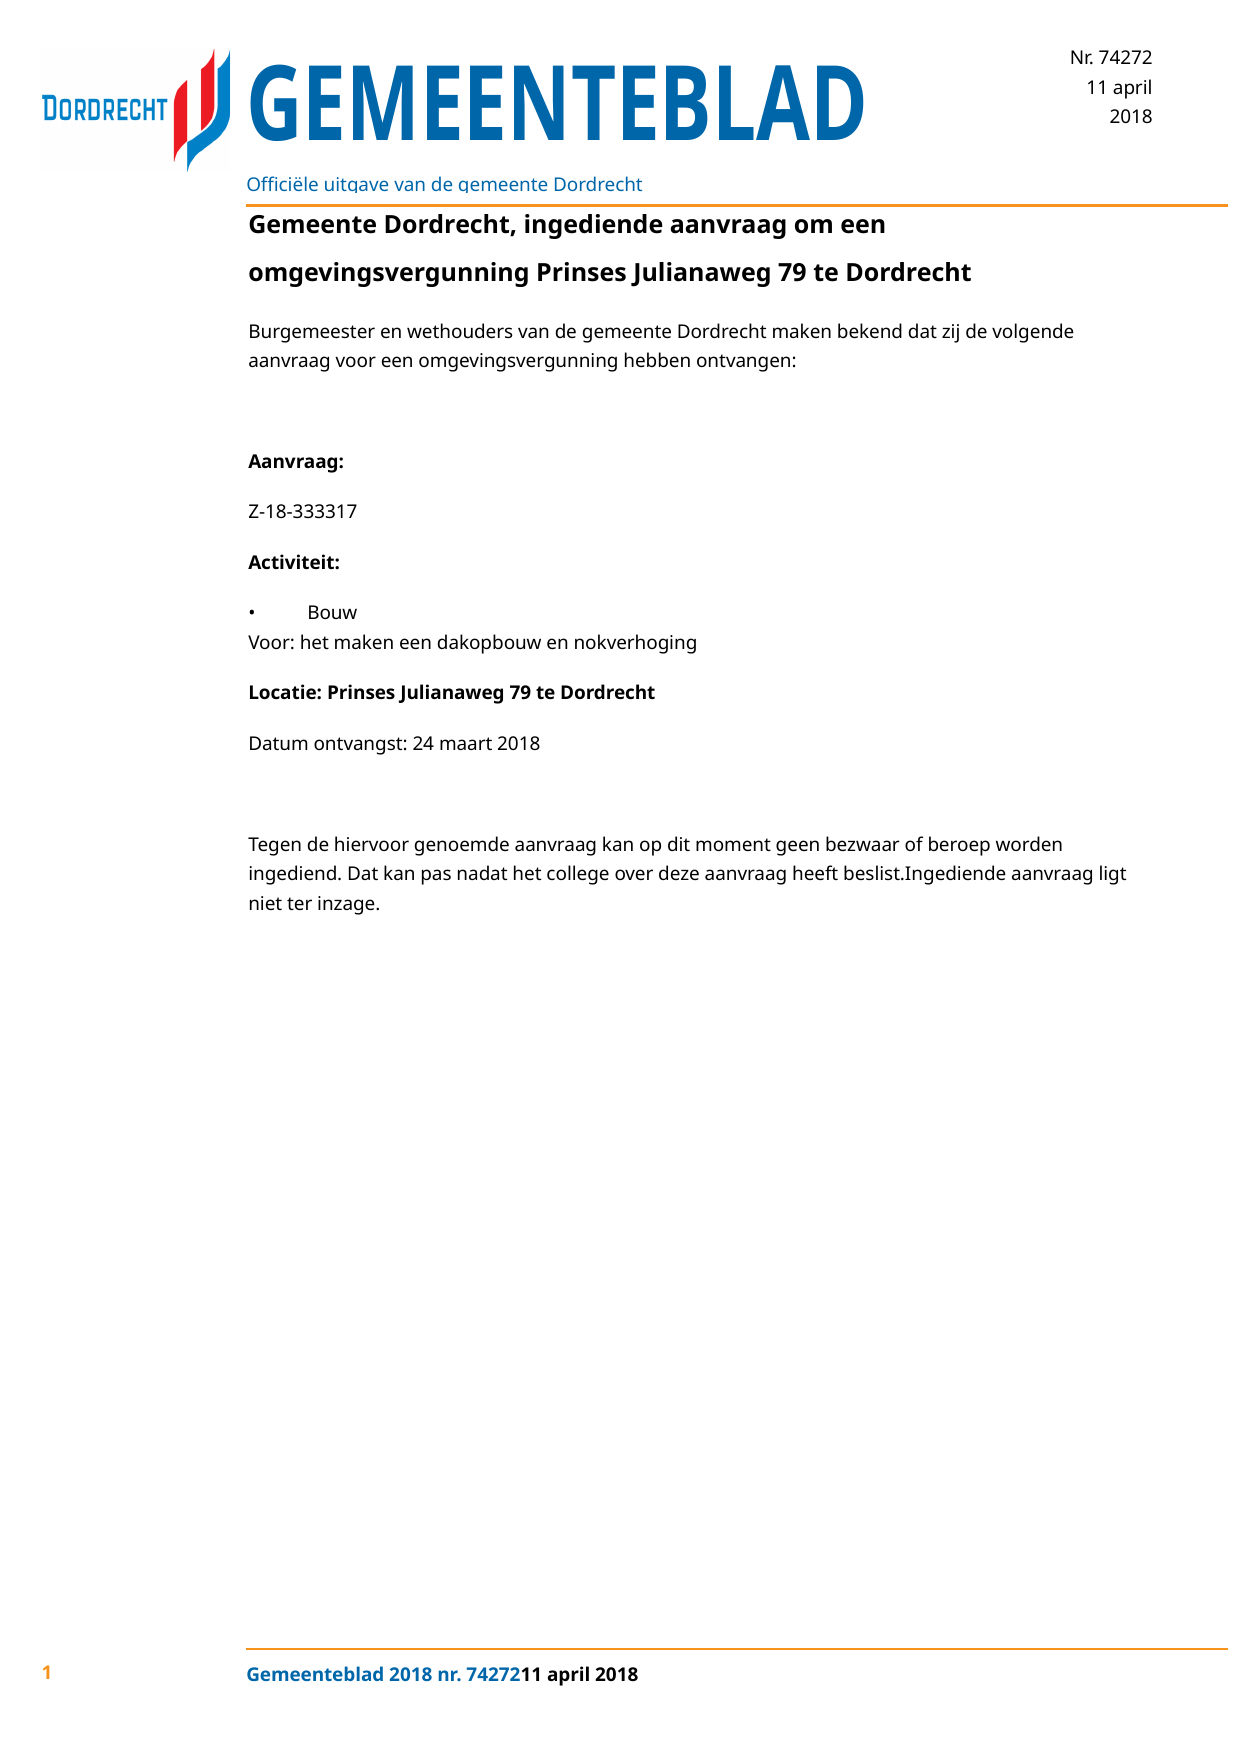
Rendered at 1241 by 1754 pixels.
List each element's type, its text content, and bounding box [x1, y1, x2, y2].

text Locatie: Prinses Julianaweg 79 te Dordrecht [248, 679, 1152, 705]
text Voor: het maken een dakopbouw en nokverhoging [248, 629, 1152, 655]
picture [41, 47, 231, 172]
text Datum ontvangst: 24 maart 2018 [248, 730, 1152, 756]
text Aanvraag: [248, 448, 1152, 474]
text Gemeente Dordrecht, ingediende aanvraag om een omgevingsvergunning Prinses Julianaweg 79 te Dordrecht [248, 207, 1152, 288]
text Burgemeester en wethouders van de gemeente Dordrecht maken bekend dat zij de volgende aanvraag voor een omgevingsvergunning hebben ontvangen: [248, 318, 1152, 373]
text Activiteit: [248, 549, 1152, 575]
text Tegen de hiervoor genoemde aanvraag kan op dit moment geen bezwaar of beroep worden ingediend. Dat kan pas nadat het college over deze aanvraag heeft beslist.Ingediende aanvraag ligt niet ter inzage. [248, 831, 1152, 916]
text Z-18-333317 [248, 499, 1152, 524]
list Bouw [248, 599, 1152, 625]
